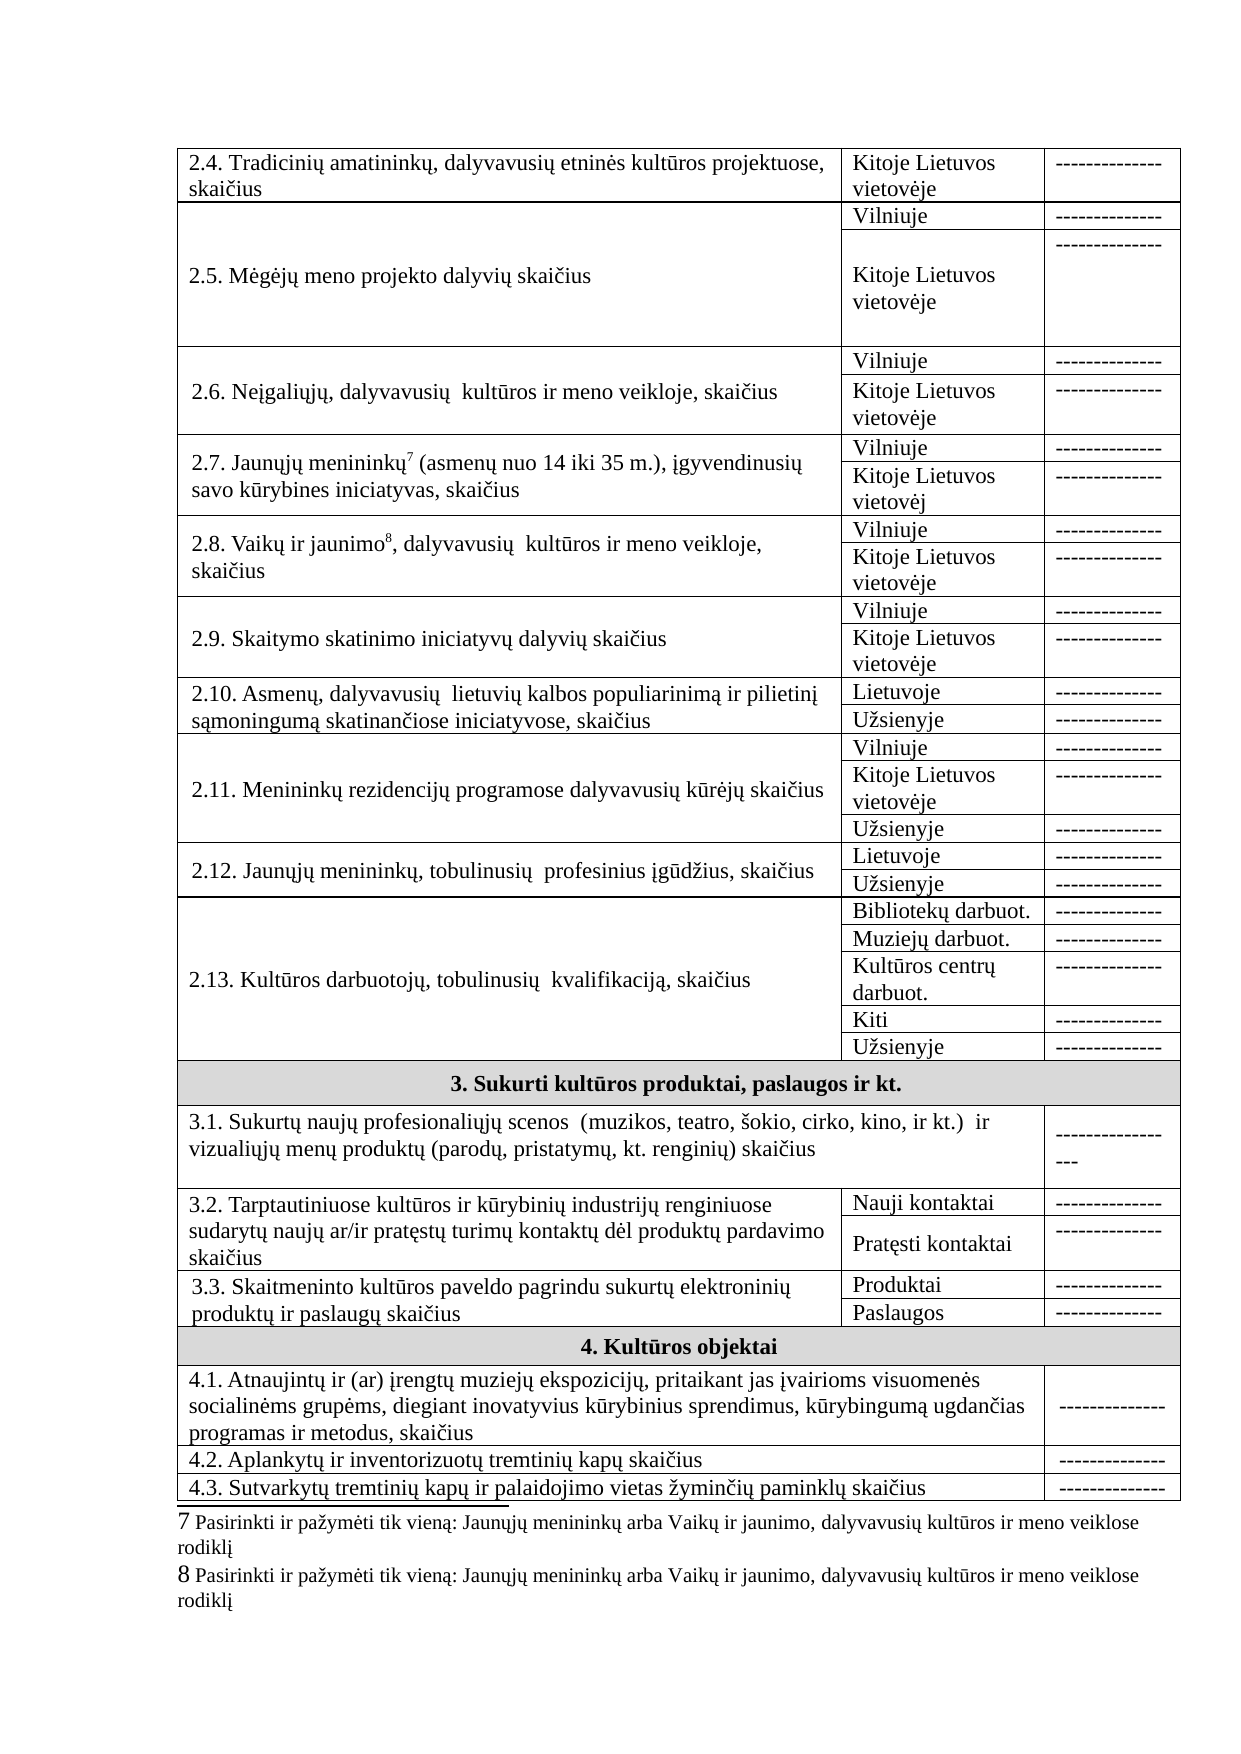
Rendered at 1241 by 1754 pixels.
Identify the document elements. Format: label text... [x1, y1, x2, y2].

table_cell Paslaugos [842, 1299, 1044, 1326]
table_cell Lietuvoje [842, 678, 1044, 704]
table_cell Produktai [842, 1271, 1044, 1297]
table_cell Vilniuje [842, 516, 1044, 542]
table_cell Užsienyje [842, 1033, 1044, 1060]
table_cell -------------- [1045, 230, 1180, 346]
table_cell Kitoje Lietuvos vietovėje [842, 624, 1044, 677]
table_cell 2.8. Vaikų ir jaunimo, dalyvavusių kultūros ir meno veikloje, skaičius [178, 516, 841, 596]
table_cell Užsienyje [842, 705, 1044, 733]
table_cell 2.9. Skaitymo skatinimo iniciatyvų dalyvių skaičius [178, 597, 841, 677]
table_cell 2.11. Menininkų rezidencijų programose dalyvavusių kūrėjų skaičius [178, 734, 841, 842]
table_cell 2.6. Neįgaliųjų, dalyvavusių kultūros ir meno veikloje, skaičius [178, 347, 841, 433]
table_cell Vilniuje [842, 203, 1044, 229]
table_cell 4.2. Aplankytų ir inventorizuotų tremtinių kapų skaičius [178, 1446, 1044, 1473]
table_cell Užsienyje [842, 815, 1044, 842]
table_cell 2.7. Jaunųjų menininkų (asmenų nuo 14 iki 35 m.), įgyvendinusių savo kūrybines iniciatyvas, skaičius [178, 435, 841, 514]
table_cell -------------- [1045, 1474, 1180, 1500]
table_cell 2.10. Asmenų, dalyvavusių lietuvių kalbos populiarinimą ir pilietinį sąmoningumą skatinančiose iniciatyvose, skaičius [178, 678, 841, 733]
table_cell -------------- [1045, 898, 1180, 924]
table_cell Užsienyje [842, 870, 1044, 896]
table_cell Bibliotekų darbuot. [842, 898, 1044, 924]
table_cell -------------- [1045, 347, 1180, 373]
table_cell Kitoje Lietuvos vietovėje [842, 761, 1044, 814]
table_cell -------------- [1045, 761, 1180, 814]
table_cell -------------- [1045, 149, 1180, 201]
table_cell -------------- [1045, 952, 1180, 1005]
table_cell -------------- [1045, 516, 1180, 542]
table_cell -------------- [1045, 1189, 1180, 1215]
table_cell 2.4. Tradicinių amatininkų, dalyvavusių etninės kultūros projektuose, skaičius [178, 149, 841, 201]
table_cell Vilniuje [842, 734, 1044, 760]
table_cell 3.2. Tarptautiniuose kultūros ir kūrybinių industrijų renginiuose sudarytų naujų ar/ir pratęstų turimų kontaktų dėl produktų pardavimo skaičius [178, 1189, 841, 1270]
table_cell -------------- [1045, 1271, 1180, 1297]
table_cell Kitoje Lietuvos vietovėje [842, 230, 1044, 346]
table_cell Muziejų darbuot. [842, 925, 1044, 951]
table_cell Kitoje Lietuvos vietovėje [842, 543, 1044, 596]
table_cell Kultūros centrų darbuot. [842, 952, 1044, 1005]
table_cell Kiti [842, 1006, 1044, 1032]
table_cell Vilniuje [842, 347, 1044, 373]
table_cell -------------- [1045, 543, 1180, 596]
table_cell Kitoje Lietuvos vietovėj [842, 462, 1044, 514]
table_cell -------------- [1045, 462, 1180, 514]
table_cell -------------- [1045, 1006, 1180, 1032]
table_cell Kitoje Lietuvos vietovėje [842, 375, 1044, 433]
table_cell Lietuvoje [842, 843, 1044, 869]
table_cell Kitoje Lietuvos vietovėje [842, 149, 1044, 201]
table_cell -------------- [1045, 375, 1180, 433]
table_cell -------------- [1045, 624, 1180, 677]
table_cell 3.3. Skaitmeninto kultūros paveldo pagrindu sukurtų elektroninių produktų ir paslaugų skaičius [178, 1271, 841, 1326]
table_cell -------------- [1045, 597, 1180, 623]
table_cell Vilniuje [842, 435, 1044, 461]
table_cell -------------- [1045, 843, 1180, 869]
table_cell 4. Kultūros objektai [178, 1327, 1180, 1365]
table_cell 2.13. Kultūros darbuotojų, tobulinusių kvalifikaciją, skaičius [178, 898, 841, 1060]
table_cell -------------- [1045, 203, 1180, 229]
table_cell 3.1. Sukurtų naujų profesionaliųjų scenos (muzikos, teatro, šokio, cirko, kino, ir kt.) ir vizualiųjų menų produktų (parodų, pristatymų, kt. renginių) skaičius [178, 1106, 1044, 1187]
table_cell 2.5. Mėgėjų meno projekto dalyvių skaičius [178, 203, 841, 346]
table_cell 2.12. Jaunųjų menininkų, tobulinusių profesinius įgūdžius, skaičius [178, 843, 841, 896]
table_cell -------------- [1045, 815, 1180, 842]
table_cell -------------- [1045, 734, 1180, 760]
table_cell Vilniuje [842, 597, 1044, 623]
table_cell -------------- [1045, 705, 1180, 733]
table_cell -------------- [1045, 435, 1180, 461]
table_cell ----------------- [1045, 1106, 1180, 1187]
table_cell 4.3. Sutvarkytų tremtinių kapų ir palaidojimo vietas žyminčių paminklų skaičius [178, 1474, 1044, 1500]
table_cell -------------- [1045, 925, 1180, 951]
table_cell Nauji kontaktai [842, 1189, 1044, 1215]
table_cell 4.1. Atnaujintų ir (ar) įrengtų muziejų ekspozicijų, pritaikant jas įvairioms visuomenės socialinėms grupėms, diegiant inovatyvius kūrybinius sprendimus, kūrybingumą ugdančias programas ir metodus, skaičius [178, 1366, 1044, 1445]
table_cell -------------- [1045, 1299, 1180, 1326]
table_cell -------------- [1045, 870, 1180, 896]
table_cell -------------- [1045, 1446, 1180, 1473]
table_cell -------------- [1045, 1216, 1180, 1270]
table_cell -------------- [1045, 1366, 1180, 1445]
table_cell -------------- [1045, 678, 1180, 704]
table_cell -------------- [1045, 1033, 1180, 1060]
table_cell Pratęsti kontaktai [842, 1216, 1044, 1270]
table_cell 3. Sukurti kultūros produktai, paslaugos ir kt. [178, 1061, 1180, 1105]
